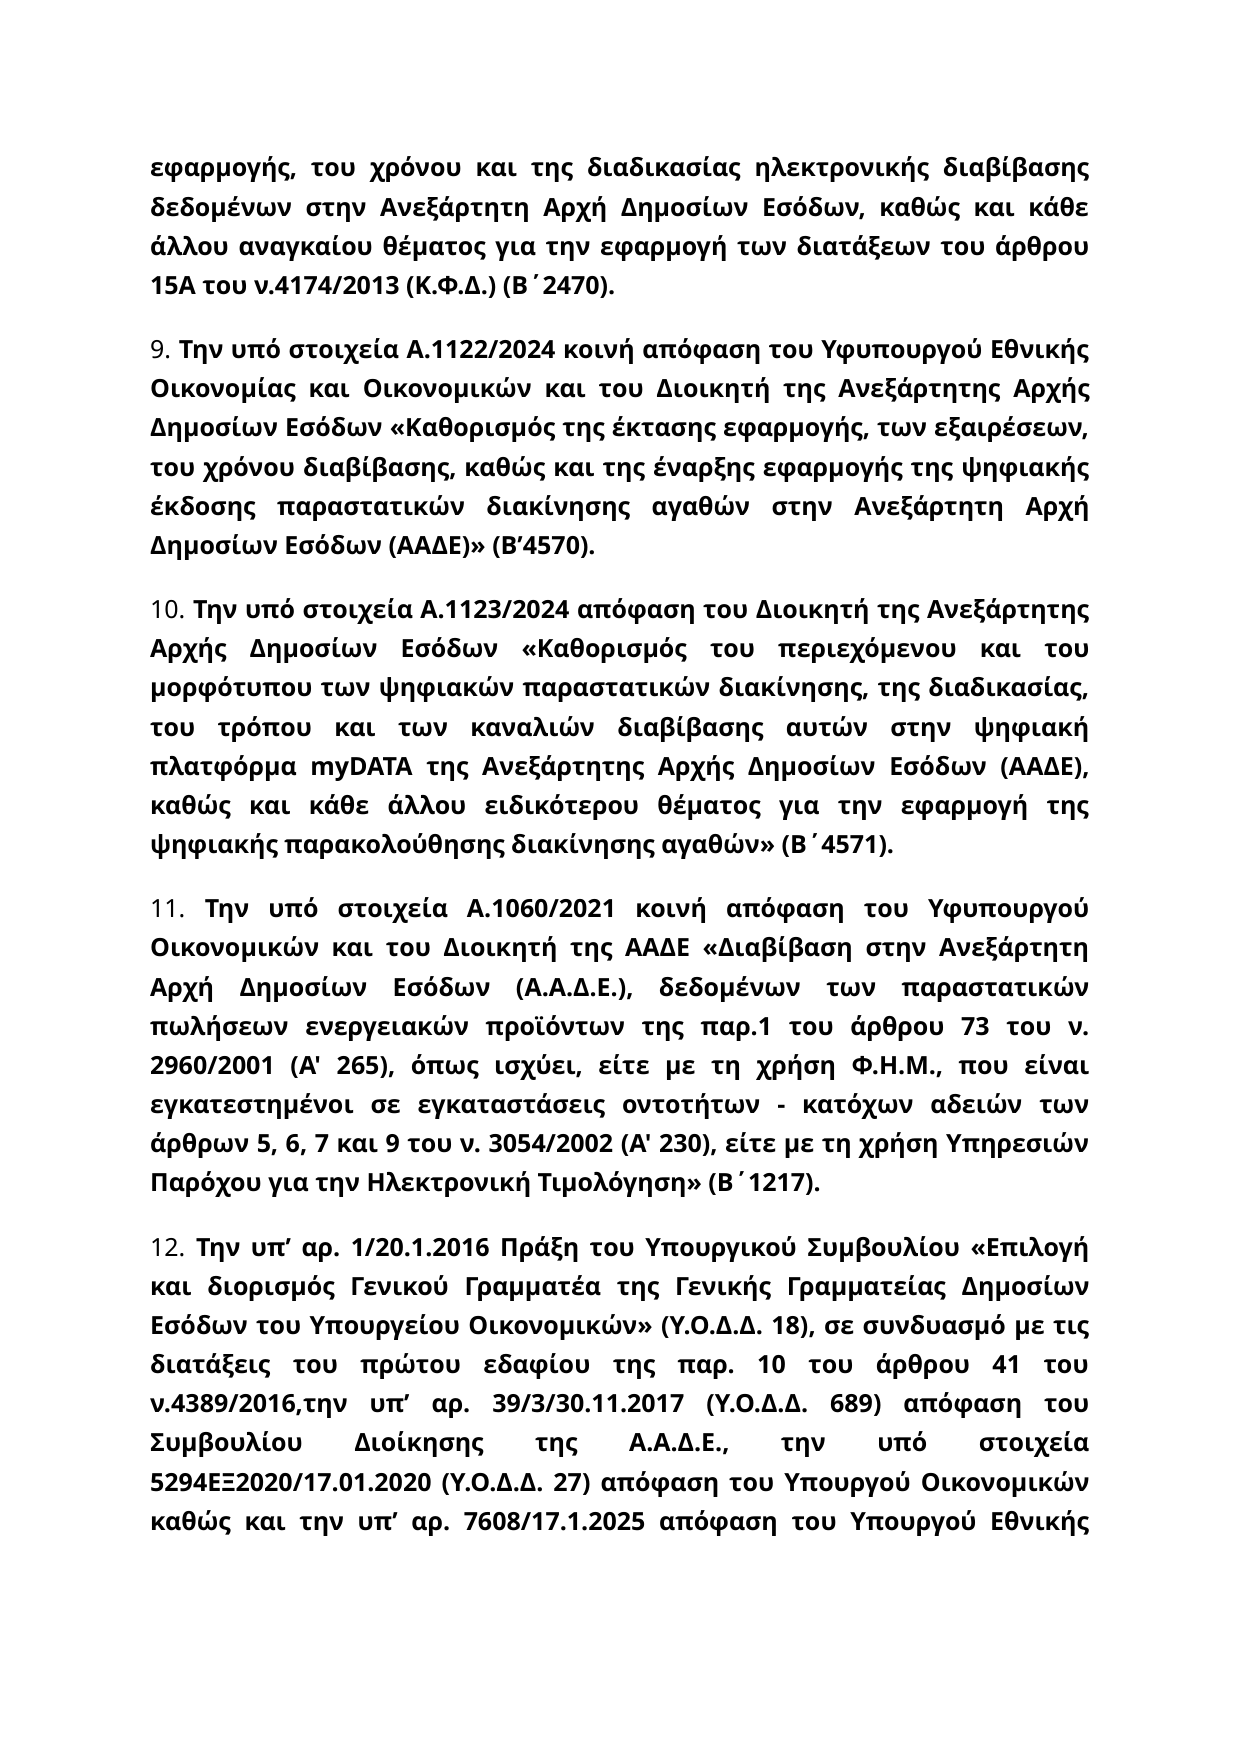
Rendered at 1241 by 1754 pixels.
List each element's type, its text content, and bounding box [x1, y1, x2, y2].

text 11. Την υπό στοιχεία Α.1060/2021 κοινή απόφαση του Υφυπουργού Οικονομικών και του Διοικητή της ΑΑΔΕ «Διαβίβαση στην Ανεξάρτητη Αρχή Δημοσίων Εσόδων (Α.Α.Δ.Ε.), δεδομένων των παραστατικών πωλήσεων ενεργειακών προϊόντων της παρ.1 του άρθρου 73 του ν. 2960/2001 (Α' 265), όπως ισχύει, είτε με τη χρήση Φ.Η.Μ., που είναι εγκατεστημένοι σε εγκαταστάσεις οντοτήτων - κατόχων αδειών των άρθρων 5, 6, 7 και 9 του ν. 3054/2002 (Α' 230), είτε με τη χρήση Υπηρεσιών Παρόχου για την Ηλεκτρονική Τιμολόγηση» (Β΄1217). [150, 891, 1090, 1199]
text 10. Την υπό στοιχεία Α.1123/2024 απόφαση του Διοικητή της Ανεξάρτητης Αρχής Δημοσίων Εσόδων «Καθορισμός του περιεχόμενου και του μορφότυπου των ψηφιακών παραστατικών διακίνησης, της διαδικασίας, του τρόπου και των καναλιών διαβίβασης αυτών στην ψηφιακή πλατφόρμα myDATA της Ανεξάρτητης Αρχής Δημοσίων Εσόδων (ΑΑΔΕ), καθώς και κάθε άλλου ειδικότερου θέματος για την εφαρμογή της ψηφιακής παρακολούθησης διακίνησης αγαθών» (Β΄4571). [150, 592, 1090, 861]
text 9. Την υπό στοιχεία Α.1122/2024 κοινή απόφαση του Υφυπουργού Εθνικής Οικονομίας και Οικονομικών και του Διοικητή της Ανεξάρτητης Αρχής Δημοσίων Εσόδων «Καθορισμός της έκτασης εφαρμογής, των εξαιρέσεων, του χρόνου διαβίβασης, καθώς και της έναρξης εφαρμογής της ψηφιακής έκδοσης παραστατικών διακίνησης αγαθών στην Ανεξάρτητη Αρχή Δημοσίων Εσόδων (ΑΑΔΕ)» (Β’4570). [150, 332, 1090, 562]
text 12. Την υπ’ αρ. 1/20.1.2016 Πράξη του Υπουργικού Συμβουλίου «Επιλογή και διορισμός Γενικού Γραμματέα της Γενικής Γραμματείας Δημοσίων Εσόδων του Υπουργείου Οικονομικών» (Υ.Ο.Δ.Δ. 18), σε συνδυασμό με τις διατάξεις του πρώτου εδαφίου της παρ. 10 του άρθρου 41 του ν.4389/2016,την υπ’ αρ. 39/3/30.11.2017 (Υ.Ο.Δ.Δ. 689) απόφαση του Συμβουλίου Διοίκησης της Α.Α.Δ.Ε., την υπό στοιχεία 5294ΕΞ2020/17.01.2020 (Υ.Ο.Δ.Δ. 27) απόφαση του Υπουργού Οικονομικών καθώς και την υπ’ αρ. 7608/17.1.2025 απόφαση του Υπουργού Εθνικής [150, 1229, 1090, 1537]
text εφαρμογής, του χρόνου και της διαδικασίας ηλεκτρονικής διαβίβασης δεδομένων στην Ανεξάρτητη Αρχή Δημοσίων Εσόδων, καθώς και κάθε άλλου αναγκαίου θέματος για την εφαρμογή των διατάξεων του άρθρου 15Α του ν.4174/2013 (Κ.Φ.Δ.) (Β΄2470). [150, 150, 1090, 302]
